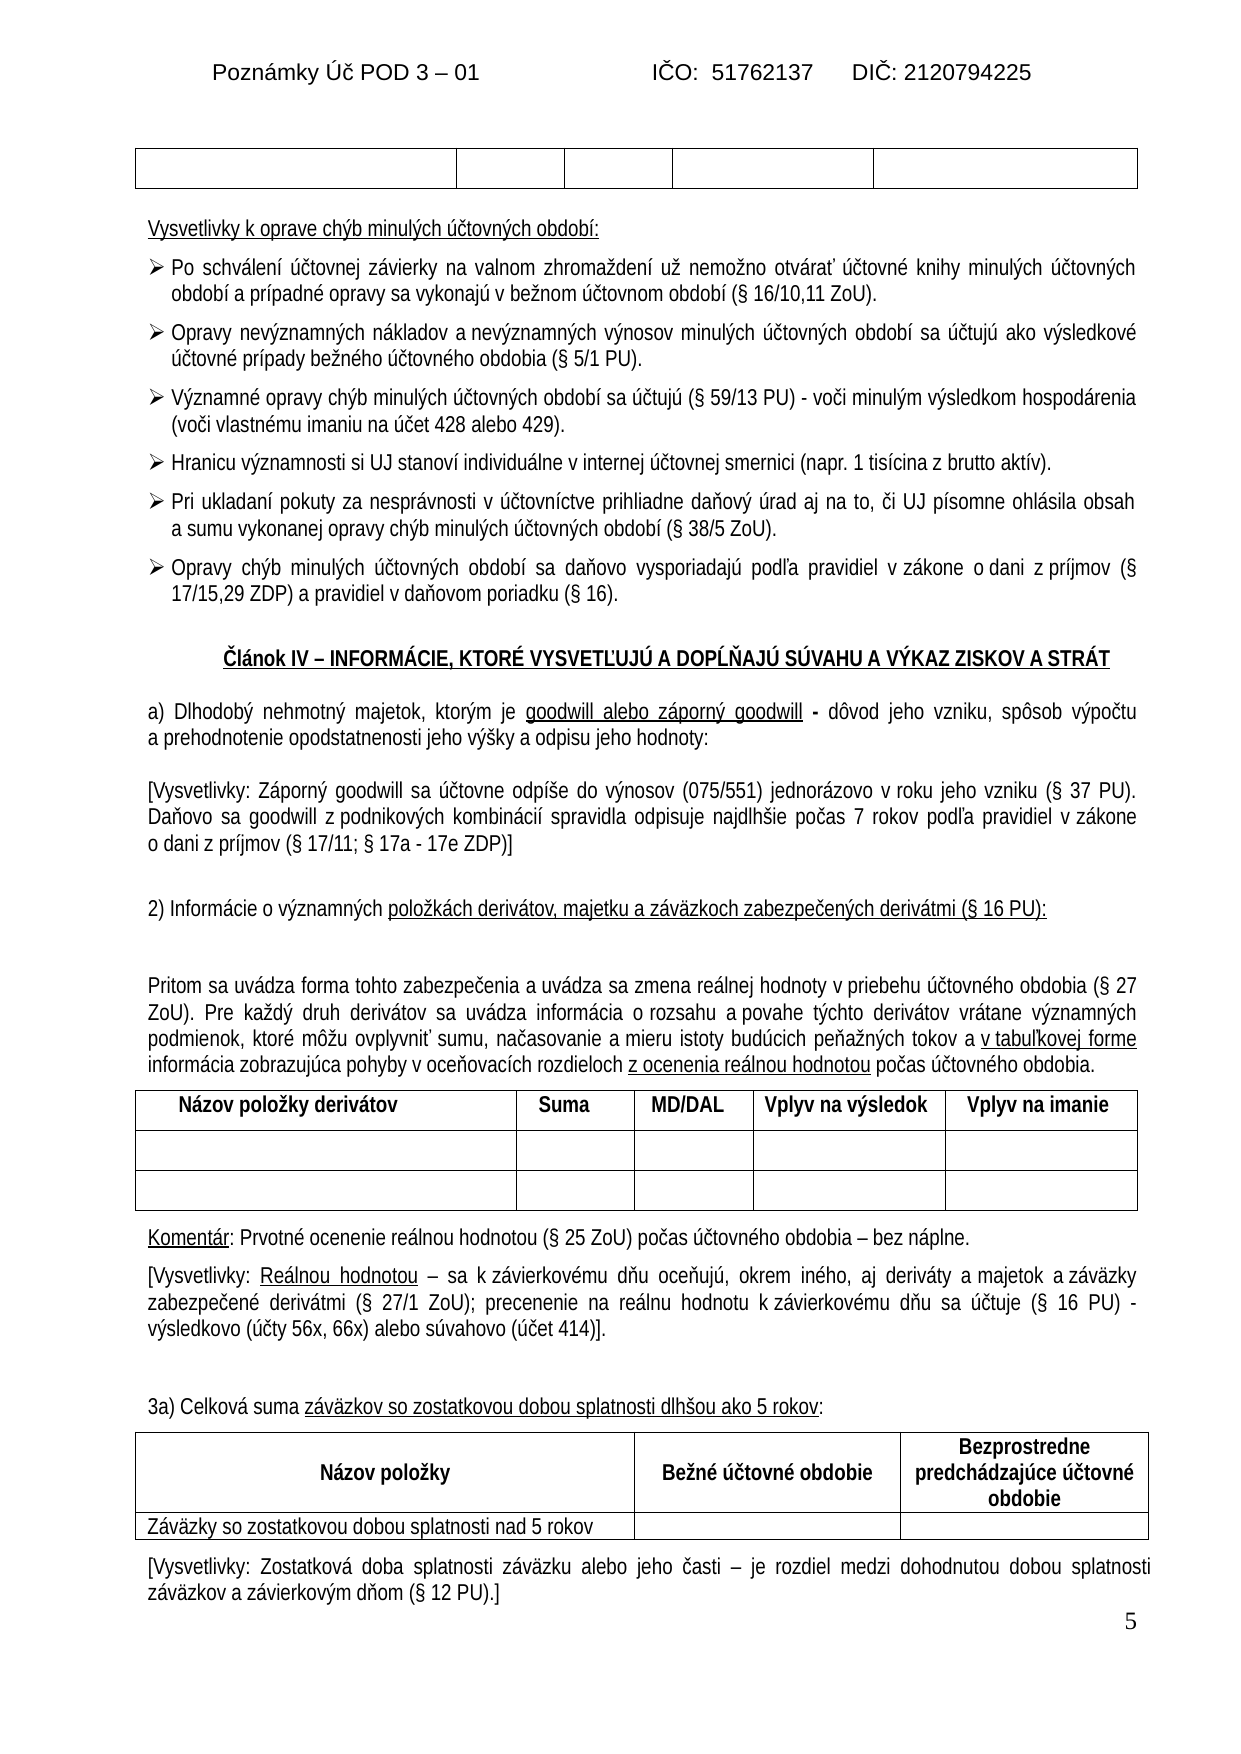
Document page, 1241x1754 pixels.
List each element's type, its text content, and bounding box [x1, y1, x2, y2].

table_cell [635, 1171, 753, 1210]
table_cell [517, 1131, 634, 1170]
list Významné opravy chýb minulých účtovných období sa účtujú (§ 59/13 PU) - voči minulým výsledkom hospodárenia (voči vlastnému imaniu na účet 428 alebo 429). [148, 384, 1137, 437]
table_header Vplyv na výsledok [754, 1091, 945, 1130]
table_cell [901, 1513, 1148, 1539]
table_header Vplyv na imanie [946, 1091, 1137, 1130]
table_cell [565, 149, 672, 187]
table_cell [457, 149, 564, 187]
text [Vysvetlivky: Reálnou hodnotou – sa k závierkovému dňu oceňujú, okrem iného, aj deriváty a majetok a záväzky zabezpečené derivátmi (§ 27/1 ZoU); precenenie na reálnu hodnotu k závierkovému dňu sa účtuje (§ 16 PU) - výsledkovo (účty 56x, 66x) alebo súvahovo (účet 414)]. [148, 1262, 1137, 1341]
table_header Suma [517, 1091, 634, 1130]
text Komentár: Prvotné ocenenie reálnou hodnotou (§ 25 ZoU) počas účtovného obdobia – bez náplne. [148, 1223, 1186, 1250]
list Po schválení účtovnej závierky na valnom zhromaždení už nemožno otvárať účtovné knihy minulých účtovných období a prípadné opravy sa vykonajú v bežnom účtovnom období (§ 16/10,11 ZoU). [148, 254, 1137, 306]
table_cell [754, 1171, 945, 1210]
text [Vysvetlivky: Záporný goodwill sa účtovne odpíše do výnosov (075/551) jednorázovo v roku jeho vzniku (§ 37 PU). Daňovo sa goodwill z podnikových kombinácií spravidla odpisuje najdlhšie počas 7 rokov podľa pravidiel v zákone o dani z príjmov (§ 17/11; § 17a - 17e ZDP)] [148, 777, 1137, 856]
table_header MD/DAL [635, 1091, 753, 1130]
table_cell [874, 149, 1137, 187]
list Hranicu významnosti si UJ stanoví individuálne v internej účtovnej smernici (napr. 1 tisícina z brutto aktív). [148, 449, 1137, 476]
table_cell [136, 1171, 516, 1210]
text Článok IV – INFORMÁCIE, KTORÉ VYSVETĽUJÚ A DOPĹŇAJÚ SÚVAHU A VÝKAZ ZISKOV A STRÁT [148, 645, 1186, 671]
table_cell [946, 1171, 1137, 1210]
table_cell Záväzky so zostatkovou dobou splatnosti nad 5 rokov [136, 1513, 634, 1539]
text Vysvetlivky k oprave chýb minulých účtovných období: [148, 215, 1137, 241]
table_header Bežné účtovné obdobie [635, 1433, 900, 1512]
table_cell [635, 1131, 753, 1170]
list Pri ukladaní pokuty za nesprávnosti v účtovníctve prihliadne daňový úrad aj na to, či UJ písomne ohlásila obsah a sumu vykonanej opravy chýb minulých účtovných období (§ 38/5 ZoU). [148, 488, 1137, 541]
table_cell [754, 1131, 945, 1170]
text 3a) Celková suma záväzkov so zostatkovou dobou splatnosti dlhšou ako 5 rokov: [148, 1393, 1151, 1419]
list Opravy chýb minulých účtovných období sa daňovo vysporiadajú podľa pravidiel v zákone o dani z príjmov (§ 17/15,29 ZDP) a pravidiel v daňovom poriadku (§ 16). [148, 553, 1137, 606]
table_header Bezprostredne predchádzajúce účtovné obdobie [901, 1433, 1148, 1512]
table_header Názov položky [136, 1433, 634, 1512]
table_cell [635, 1513, 900, 1539]
table_header Názov položky derivátov [136, 1091, 516, 1130]
table_cell [136, 1131, 516, 1170]
text [Vysvetlivky: Zostatková doba splatnosti záväzku alebo jeho časti – je rozdiel medzi dohodnutou dobou splatnosti záväzkov a závierkovým dňom (§ 12 PU).] [148, 1553, 1151, 1605]
table_cell [136, 149, 456, 187]
text a) Dlhodobý nehmotný majetok, ktorým je goodwill alebo záporný goodwill - dôvod jeho vzniku, spôsob výpočtu a prehodnotenie opodstatnenosti jeho výšky a odpisu jeho hodnoty: [148, 698, 1137, 750]
table_cell [946, 1131, 1137, 1170]
table_cell [673, 149, 873, 187]
table_cell [517, 1171, 634, 1210]
text 2) Informácie o významných položkách derivátov, majetku a záväzkoch zabezpečených derivátmi (§ 16 PU): [148, 895, 1137, 921]
list Opravy nevýznamných nákladov a nevýznamných výnosov minulých účtovných období sa účtujú ako výsledkové účtovné prípady bežného účtovného obdobia (§ 5/1 PU). [148, 319, 1137, 372]
text Pritom sa uvádza forma tohto zabezpečenia a uvádza sa zmena reálnej hodnoty v priebehu účtovného obdobia (§ 27 ZoU). Pre každý druh derivátov sa uvádza informácia o rozsahu a povahe týchto derivátov vrátane významných podmienok, ktoré môžu ovplyvniť sumu, načasovanie a mieru istoty budúcich peňažných tokov a v tabuľkovej forme informácia zobrazujúca pohyby v oceňovacích rozdieloch z ocenenia reálnou hodnotou počas účtovného obdobia. [148, 972, 1137, 1078]
